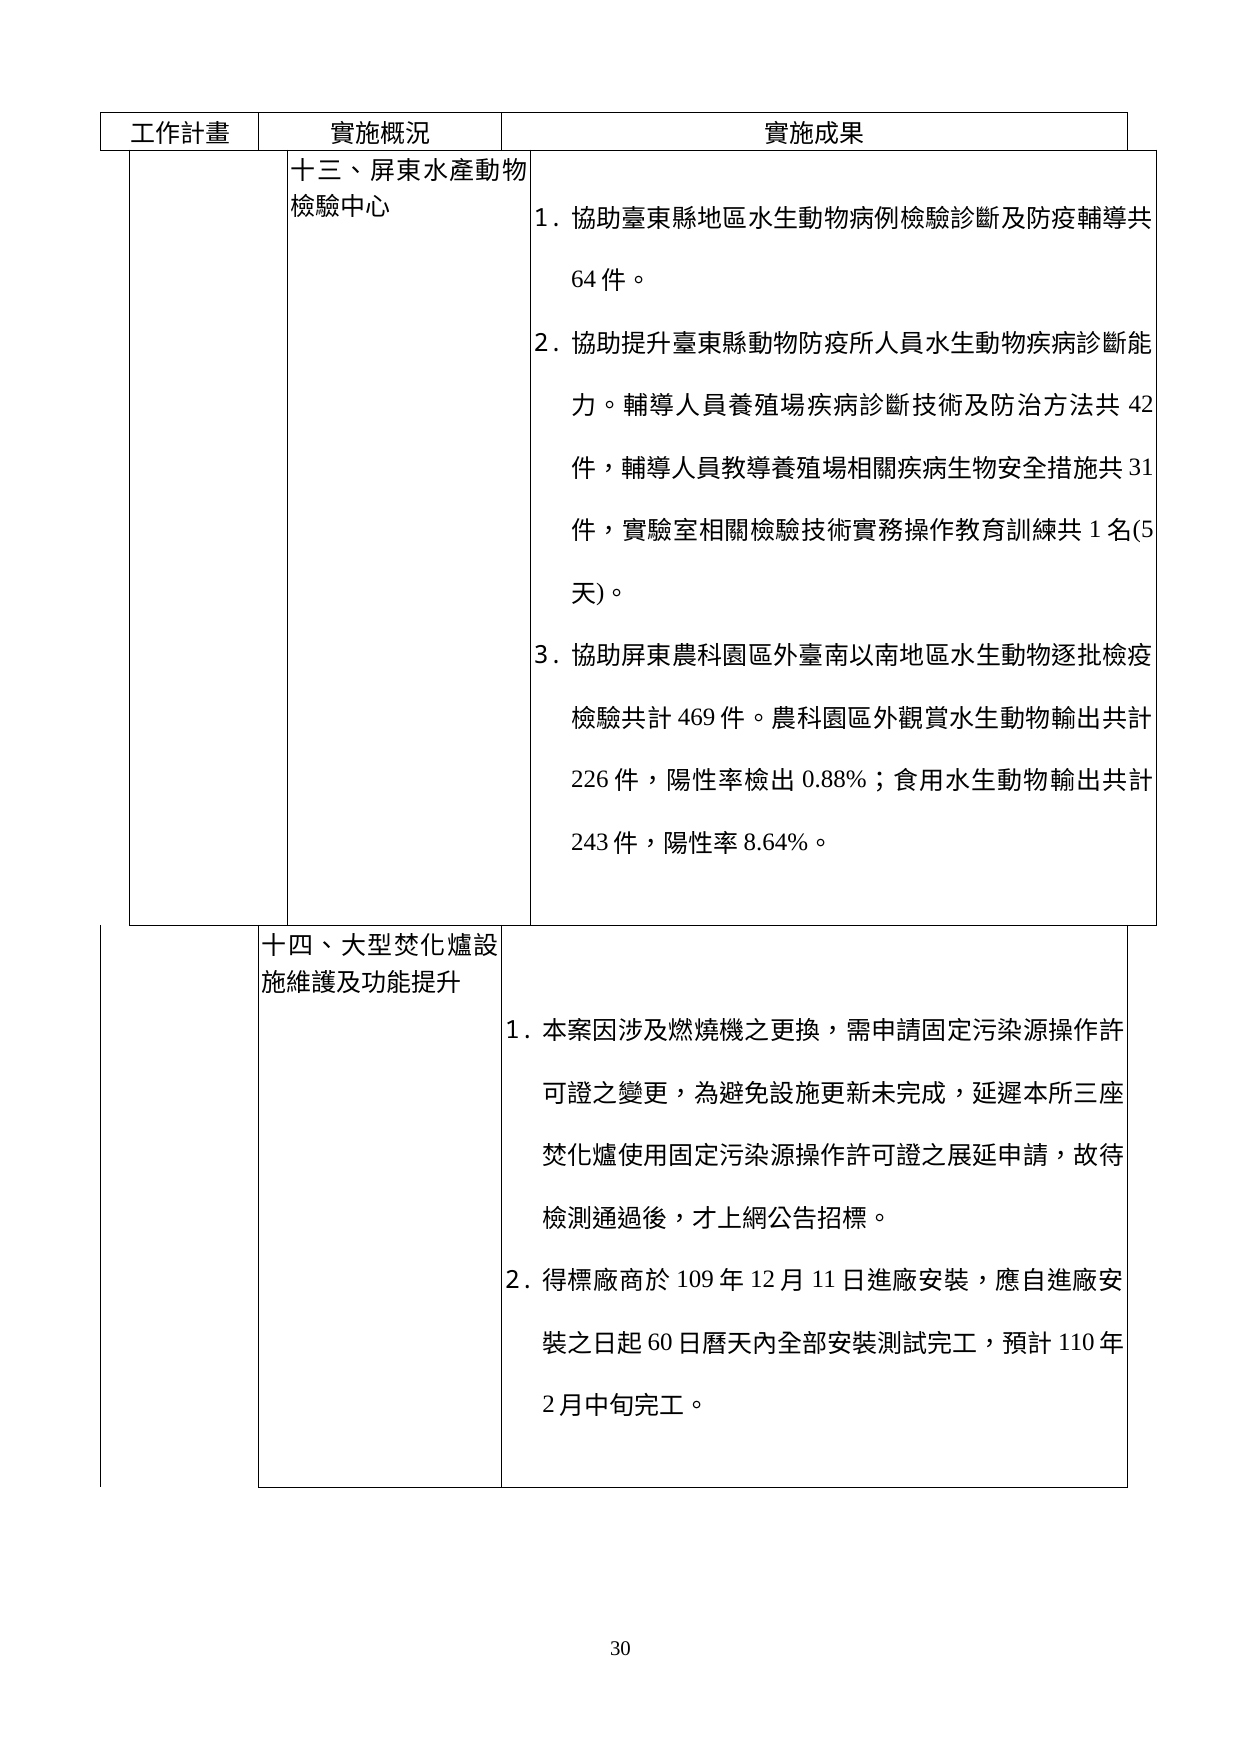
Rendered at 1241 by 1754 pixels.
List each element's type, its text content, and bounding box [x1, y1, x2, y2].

table_cell [130, 151, 287, 925]
table_header 實施概況 [259, 113, 501, 149]
table_header [1156, 112, 1174, 149]
table_cell 十三、屏東水產動物檢驗中心 [288, 151, 530, 925]
table_header [1128, 112, 1156, 149]
table_header 實施成果 [502, 113, 1127, 149]
table_header [66, 112, 100, 149]
table_cell 本案因涉及燃燒機之更換，需申請固定污染源操作許可證之變更，為避免設施更新未完成，延遲本所三座焚化爐使用固定污染源操作許可證之展延申請，故待檢測通過後，才上網公告招標。 得標廠商於109年12月11日進廠安裝，應自進廠安裝之日起60日曆天內全部安裝測試完工，預計110年2月中旬完工。 [502, 926, 1127, 1487]
table_cell [101, 151, 129, 925]
table_cell [66, 150, 101, 925]
table_cell [1157, 150, 1174, 925]
table_cell [1128, 926, 1156, 1487]
table_cell 協助臺東縣地區水生動物病例檢驗診斷及防疫輔導共64件。 協助提升臺東縣動物防疫所人員水生動物疾病診斷能力。輔導人員養殖場疾病診斷技術及防治方法共42件，輔導人員教導養殖場相關疾病生物安全措施共31件，實驗室相關檢驗技術實務操作教育訓練共1名(5天)。 協助屏東農科園區外臺南以南地區水生動物逐批檢疫檢驗共計469件。農科園區外觀賞水生動物輸出共計226件，陽性率檢出0.88%；食用水生動物輸出共計243件，陽性率8.64%。 [531, 151, 1156, 925]
table_cell 十四、大型焚化爐設施維護及功能提升 [259, 926, 501, 1487]
table_header 工作計畫 [101, 113, 258, 149]
table_cell [101, 925, 258, 1487]
table_cell [1156, 925, 1174, 1487]
table_cell [66, 925, 100, 1487]
